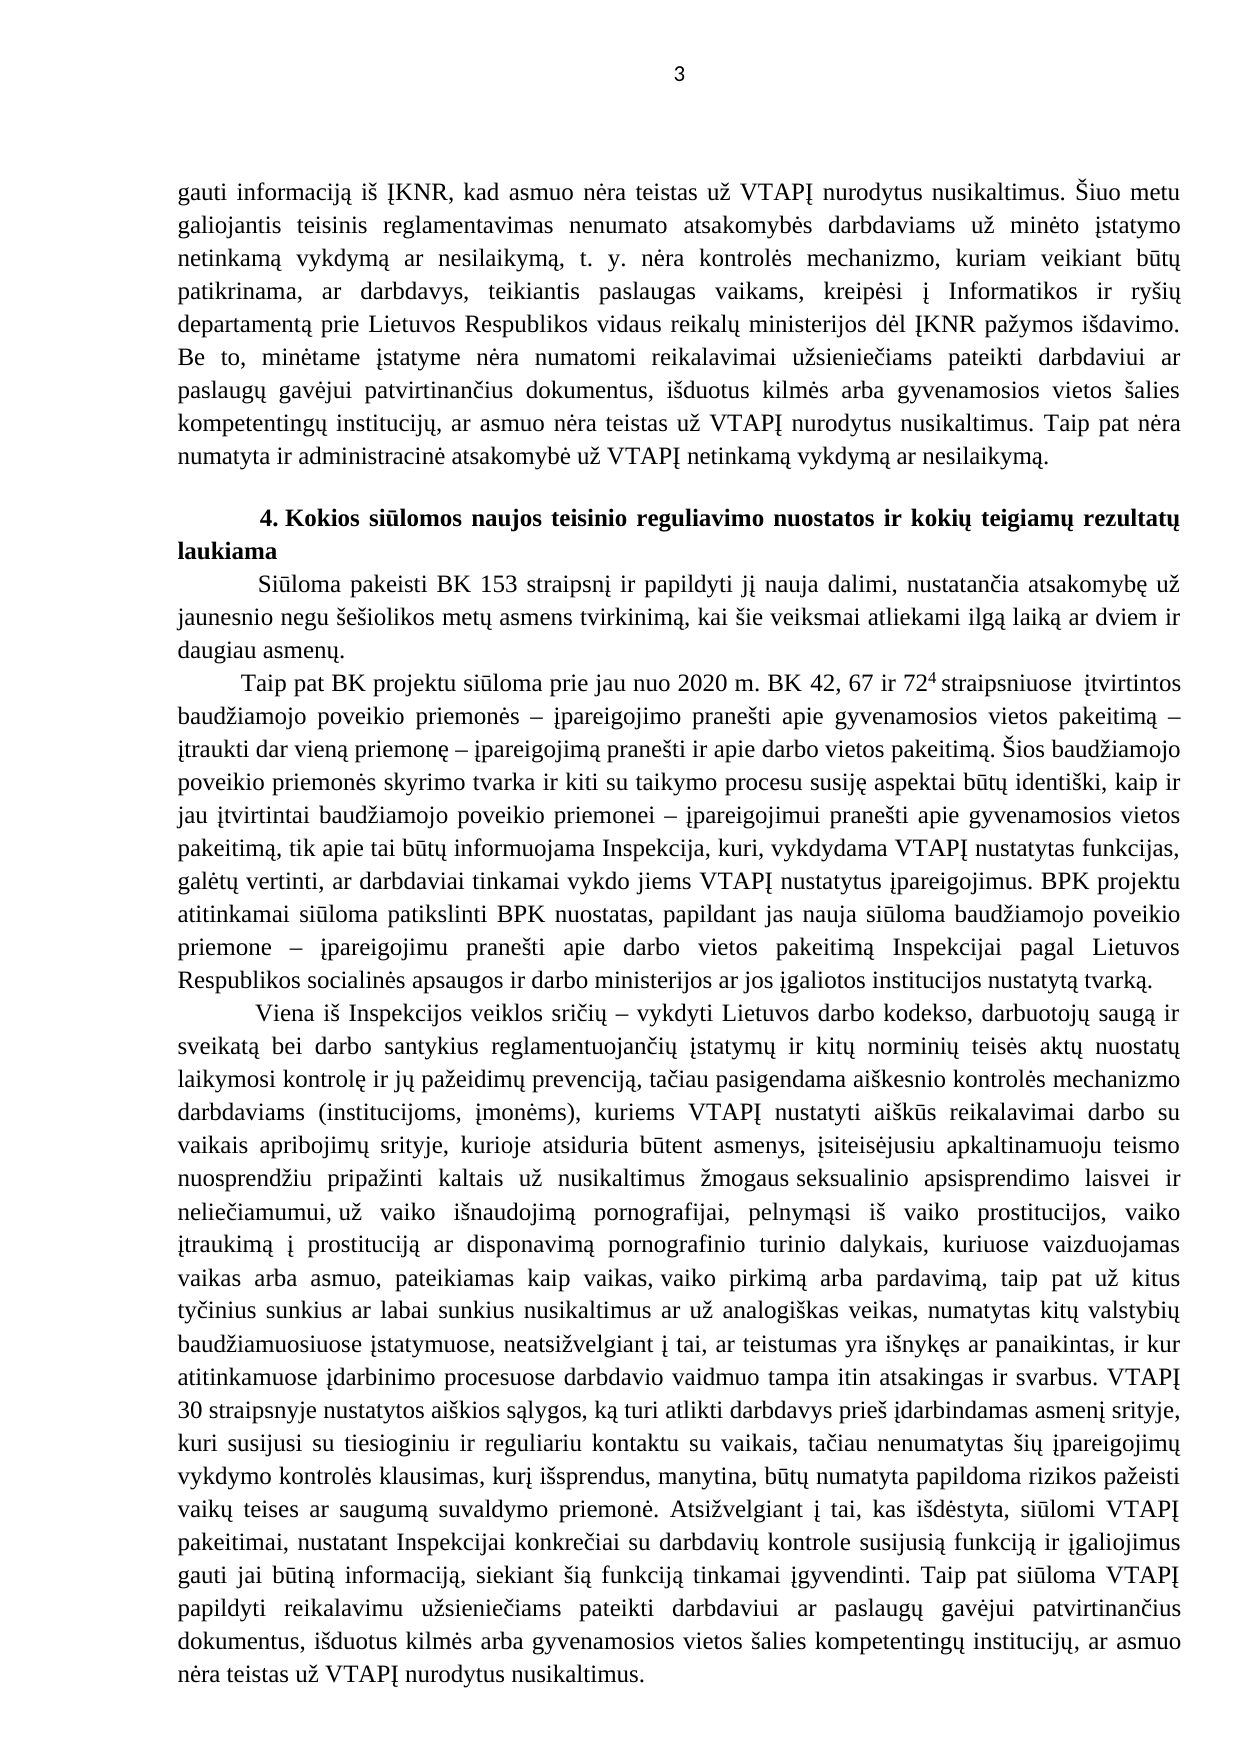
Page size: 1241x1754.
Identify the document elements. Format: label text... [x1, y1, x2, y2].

text Siūloma pakeisti BK 153 straipsnį ir papildyti jį nauja dalimi, nustatančia atsakomybę už jaunesnio negu šešiolikos metų asmens tvirkinimą, kai šie veiksmai atliekami ilgą laiką ar dviem ir daugiau asmenų. [177, 569, 1181, 664]
text 4. Kokios siūlomos naujos teisinio reguliavimo nuostatos ir kokių teigiamų rezultatų laukiama [177, 503, 1181, 565]
text Viena iš Inspekcijos veiklos sričių – vykdyti Lietuvos darbo kodekso, darbuotojų saugą ir sveikatą bei darbo santykius reglamentuojančių įstatymų ir kitų norminių teisės aktų nuostatų laikymosi kontrolę ir jų pažeidimų prevenciją, tačiau pasigendama aiškesnio kontrolės mechanizmo darbdaviams (institucijoms, įmonėms), kuriems VTAPĮ nustatyti aiškūs reikalavimai darbo su vaikais apribojimų srityje, kurioje atsiduria būtent asmenys, įsiteisėjusiu apkaltinamuoju teismo nuosprendžiu pripažinti kaltais už nusikaltimus žmogaus seksualinio apsisprendimo laisvei ir neliečiamumui, už vaiko išnaudojimą pornografijai, pelnymąsi iš vaiko prostitucijos, vaiko įtraukimą į prostituciją ar disponavimą pornografinio turinio dalykais, kuriuose vaizduojamas vaikas arba asmuo, pateikiamas kaip vaikas, vaiko pirkimą arba pardavimą, taip pat už kitus tyčinius sunkius ar labai sunkius nusikaltimus ar už analogiškas veikas, numatytas kitų valstybių baudžiamuosiuose įstatymuose, neatsižvelgiant į tai, ar teistumas yra išnykęs ar panaikintas, ir kur atitinkamuose įdarbinimo procesuose darbdavio vaidmuo tampa itin atsakingas ir svarbus. VTAPĮ 30 straipsnyje nustatytos aiškios sąlygos, ką turi atlikti darbdavys prieš įdarbindamas asmenį srityje, kuri susijusi su tiesioginiu ir reguliariu kontaktu su vaikais, tačiau nenumatytas šių įpareigojimų vykdymo kontrolės klausimas, kurį išsprendus, manytina, būtų numatyta papildoma rizikos pažeisti vaikų teises ar saugumą suvaldymo priemonė. Atsižvelgiant į tai, kas išdėstyta, siūlomi VTAPĮ pakeitimai, nustatant Inspekcijai konkrečiai su darbdavių kontrole susijusią funkciją ir įgaliojimus gauti jai būtiną informaciją, siekiant šią funkciją tinkamai įgyvendinti. Taip pat siūloma VTAPĮ papildyti reikalavimu užsieniečiams pateikti darbdaviui ar paslaugų gavėjui patvirtinančius dokumentus, išduotus kilmės arba gyvenamosios vietos šalies kompetentingų institucijų, ar asmuo nėra teistas už VTAPĮ nurodytus nusikaltimus. [177, 998, 1181, 1688]
text Taip pat BK projektu siūloma prie jau nuo 2020 m. BK 42, 67 ir 724 straipsniuose įtvirtintos baudžiamojo poveikio priemonės – įpareigojimo pranešti apie gyvenamosios vietos pakeitimą – įtraukti dar vieną priemonę – įpareigojimą pranešti ir apie darbo vietos pakeitimą. Šios baudžiamojo poveikio priemonės skyrimo tvarka ir kiti su taikymo procesu susiję aspektai būtų identiški, kaip ir jau įtvirtintai baudžiamojo poveikio priemonei – įpareigojimui pranešti apie gyvenamosios vietos pakeitimą, tik apie tai būtų informuojama Inspekcija, kuri, vykdydama VTAPĮ nustatytas funkcijas, galėtų vertinti, ar darbdaviai tinkamai vykdo jiems VTAPĮ nustatytus įpareigojimus. BPK projektu atitinkamai siūloma patikslinti BPK nuostatas, papildant jas nauja siūloma baudžiamojo poveikio priemone – įpareigojimu pranešti apie darbo vietos pakeitimą Inspekcijai pagal Lietuvos Respublikos socialinės apsaugos ir darbo ministerijos ar jos įgaliotos institucijos nustatytą tvarką. [177, 668, 1181, 994]
text gauti informaciją iš ĮKNR, kad asmuo nėra teistas už VTAPĮ nurodytus nusikaltimus. Šiuo metu galiojantis teisinis reglamentavimas nenumato atsakomybės darbdaviams už minėto įstatymo netinkamą vykdymą ar nesilaikymą, t. y. nėra kontrolės mechanizmo, kuriam veikiant būtų patikrinama, ar darbdavys, teikiantis paslaugas vaikams, kreipėsi į Informatikos ir ryšių departamentą prie Lietuvos Respublikos vidaus reikalų ministerijos dėl ĮKNR pažymos išdavimo. Be to, minėtame įstatyme nėra numatomi reikalavimai užsieniečiams pateikti darbdaviui ar paslaugų gavėjui patvirtinančius dokumentus, išduotus kilmės arba gyvenamosios vietos šalies kompetentingų institucijų, ar asmuo nėra teistas už VTAPĮ nurodytus nusikaltimus. Taip pat nėra numatyta ir administracinė atsakomybė už VTAPĮ netinkamą vykdymą ar nesilaikymą. [177, 177, 1181, 470]
